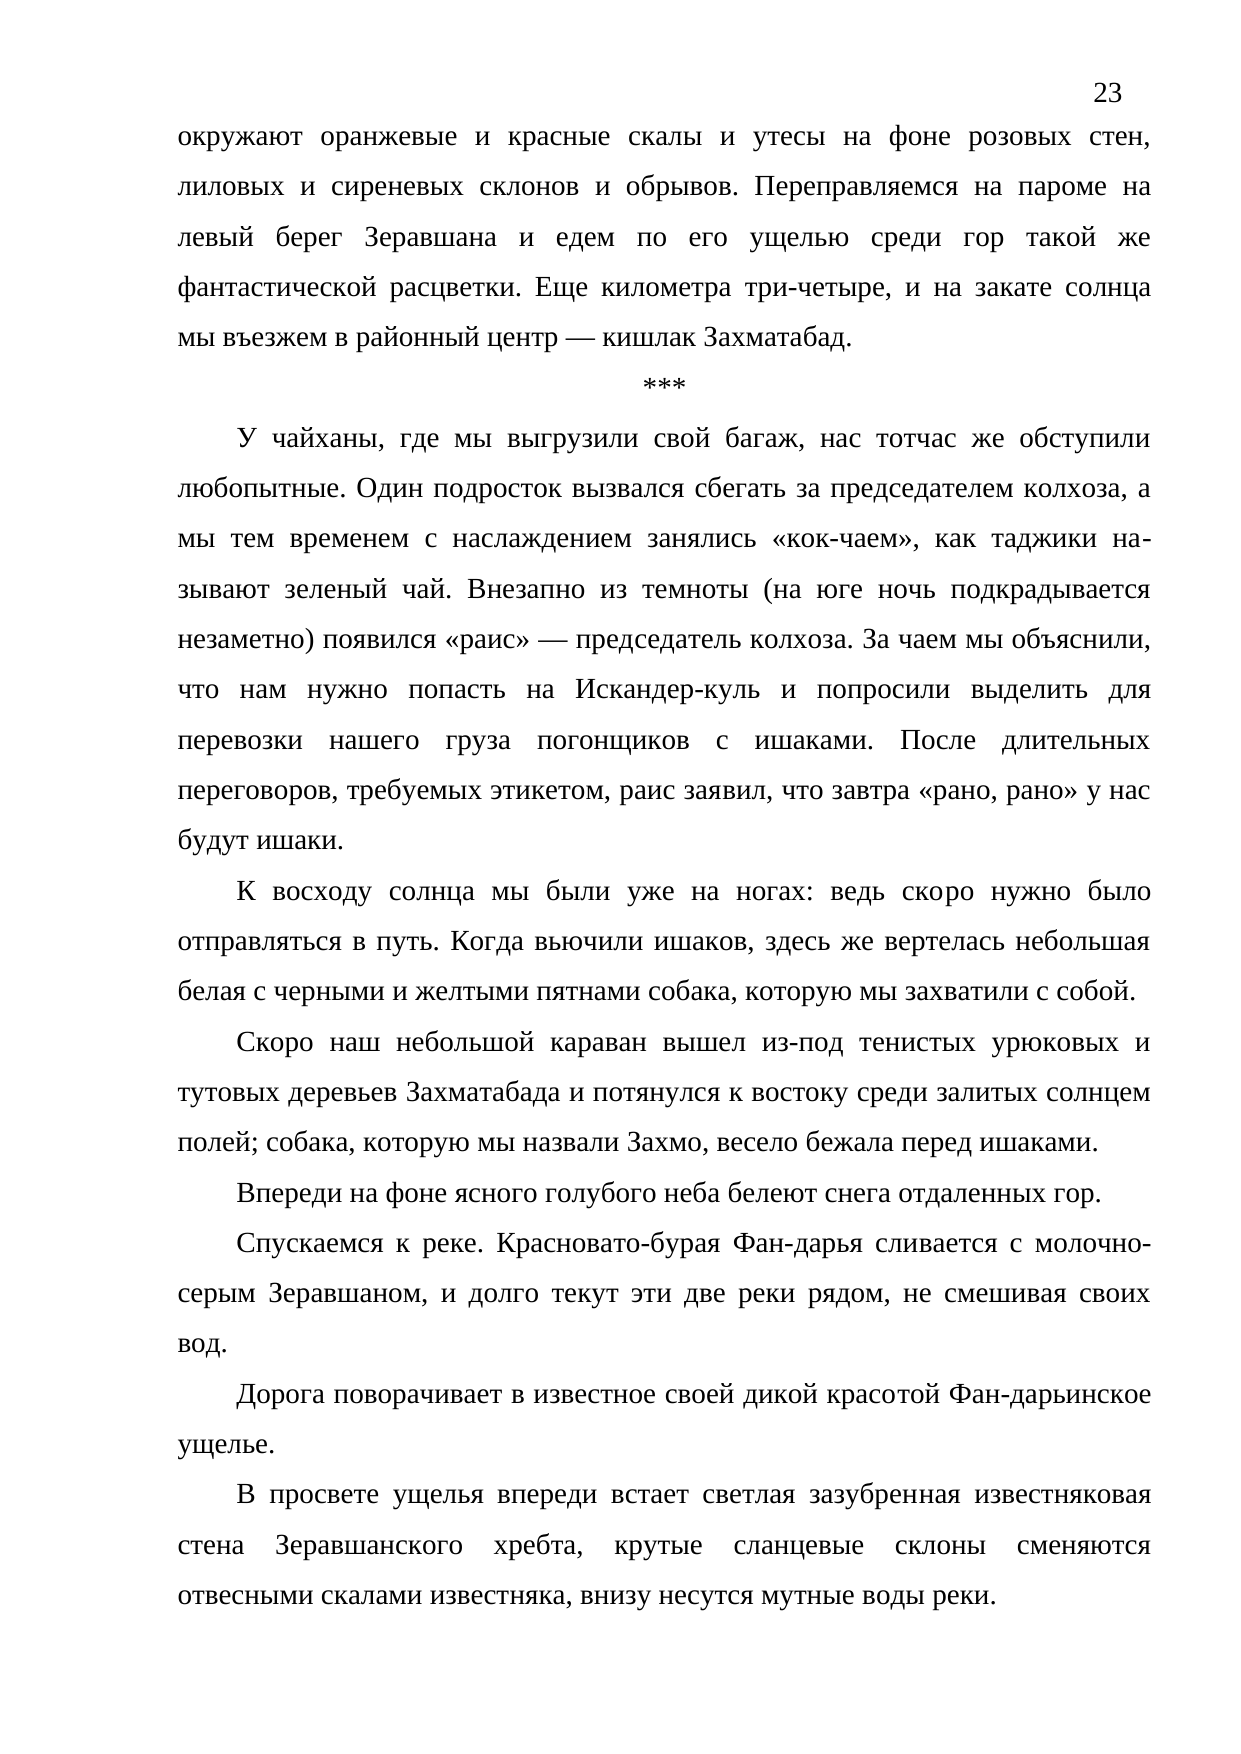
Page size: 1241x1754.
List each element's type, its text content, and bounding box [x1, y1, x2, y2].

text окружают оранжевые и красные скалы и утесы на фоне розовых стен, лиловых и сире­невых склонов и обрывов. Переправляемся на пароме на левый берег Зеравшана и едем по его ущелью среди гор такой же фантастической расцветки. Еще километра три-четыре, и на закате солнца мы въезжем в районный центр — кишлак Захматабад. [177, 118, 1152, 353]
text Скоро наш небольшой караван вышел из-под тенистых урюковых и тутовых деревьев Захматабада и потянулся к востоку среди залитых солнцем полей; собака, которую мы назвали Захмо, весело бежала перед ишаками. [177, 1024, 1152, 1158]
text У чайханы, где мы выгрузили свой багаж, нас тотчас же обступили любопытные. Один подросток вызвался сбегать за председателем колхоза, а мы тем временем с наслаждением занялись «кок-чаем», как таджики на­зывают зеленый чай. Внезапно из темноты (на юге ночь подкрадывается незаметно) появился «раис» — пред­седатель колхоза. За чаем мы объяснили, что нам нуж­но попасть на Искандер-куль и попросили выделить для перевозки нашего груза погонщиков с ишаками. После длительных переговоров, требуемых этикетом, раис зая­вил, что завтра «рано, рано» у нас будут ишаки. [177, 420, 1152, 856]
text Спускаемся к реке. Красновато-бурая Фан-дарья сли­вается с молочно-серым Зеравшаном, и долго текут эти две реки рядом, не смешивая своих вод. [177, 1225, 1152, 1359]
text Впереди на фоне ясного голубого неба белеют снега отдаленных гор. [177, 1175, 1152, 1208]
text В просвете ущелья впереди встает светлая зазубрен­ная известняковая стена Зеравшанского хребта, крутые сланцевые склоны сменяются отвесными скалами извест­няка, внизу несутся мутные воды реки. [177, 1477, 1152, 1611]
text К восходу солнца мы были уже на ногах: ведь ско­ро нужно было отправляться в путь. Когда вьючили ишаков, здесь же вертелась небольшая белая с черными и желтыми пятнами собака, которую мы захватили с собой. [177, 873, 1152, 1007]
text Дорога поворачивает в известное своей дикой красо­той Фан-дарьинское ущелье. [177, 1376, 1152, 1460]
text *** [177, 370, 1152, 403]
